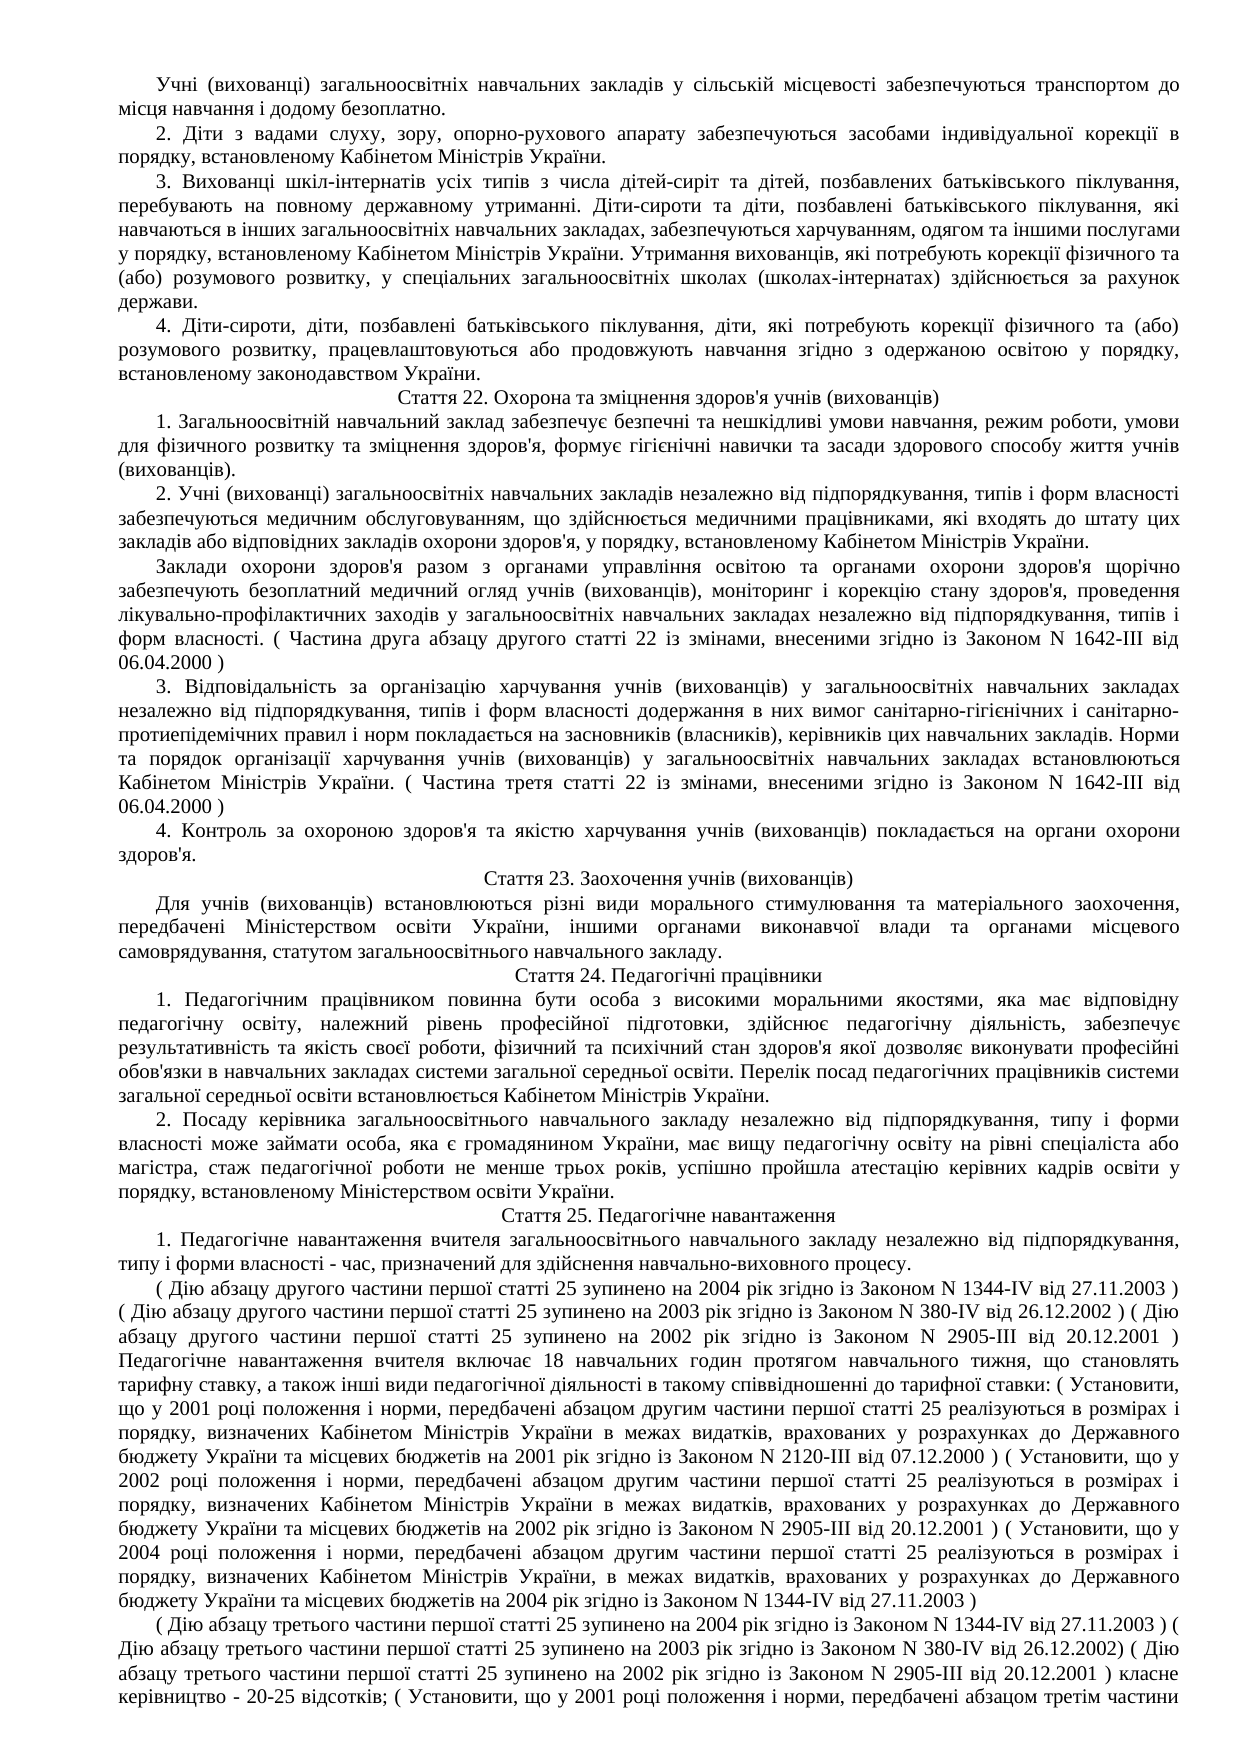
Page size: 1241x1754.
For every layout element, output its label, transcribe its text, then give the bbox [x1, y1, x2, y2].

text 3. Вихованцi шкiл-iнтернатiв усiх типiв з числа дiтей-сирiт та дiтей, позбавлених батькiвського пiклування, перебувають на повному державному утриманнi. Дiти-сироти та дiти, позбавленi батькiвського пiклування, якi навчаються в iнших загальноосвiтнiх навчальних закладах, забезпечуються харчуванням, одягом та iншими послугами у порядку, встановленому Кабiнетом Мiнiстрiв України. Утримання вихованцiв, якi потребують корекцiї фiзичного та (або) розумового розвитку, у спецiальних загальноосвiтнiх школах (школах-iнтернатах) здiйснюється за рахунок держави. [118, 168, 1181, 313]
text 1. Загальноосвiтнiй навчальний заклад забезпечує безпечнi та нешкiдливi умови навчання, режим роботи, умови для фiзичного розвитку та змiцнення здоров'я, формує гiгiєнiчнi навички та засади здорового способу життя учнiв (вихованцiв). [118, 409, 1181, 481]
text 4. Контроль за охороною здоров'я та якiстю харчування учнiв (вихованцiв) покладається на органи охорони здоров'я. [118, 818, 1181, 866]
text 2. Учнi (вихованцi) загальноосвiтнiх навчальних закладiв незалежно вiд пiдпорядкування, типiв i форм власностi забезпечуються медичним обслуговуванням, що здiйснюється медичними працiвниками, якi входять до штату цих закладiв або вiдповiдних закладiв охорони здоров'я, у порядку, встановленому Кабiнетом Мiнiстрiв України. [118, 481, 1181, 553]
text 2. Дiти з вадами слуху, зору, опорно-рухового апарату забезпечуються засобами iндивiдуальної корекцiї в порядку, встановленому Кабiнетом Мiнiстрiв України. [118, 120, 1181, 168]
text 4. Дiти-сироти, дiти, позбавленi батькiвського пiклування, дiти, якi потребують корекцiї фiзичного та (або) розумового розвитку, працевлаштовуються або продовжують навчання згiдно з одержаною освiтою у порядку, встановленому законодавством України. [118, 313, 1181, 385]
text 3. Вiдповiдальнiсть за органiзацiю харчування учнiв (вихованцiв) у загальноосвiтнiх навчальних закладах незалежно вiд пiдпорядкування, типiв i форм власностi додержання в них вимог санiтарно-гiгiєнiчних i санiтарно-протиепiдемiчних правил i норм покладається на засновникiв (власникiв), керiвникiв цих навчальних закладiв. Норми та порядок органiзацiї харчування учнiв (вихованцiв) у загальноосвiтнiх навчальних закладах встановлюються Кабiнетом Мiнiстрiв України. ( Частина третя статтi 22 iз змiнами, внесеними згiдно iз Законом N 1642-III вiд 06.04.2000 ) [118, 674, 1181, 818]
text 2. Посаду керiвника загальноосвiтнього навчального закладу незалежно вiд пiдпорядкування, типу i форми власностi може займати особа, яка є громадянином України, має вищу педагогiчну освiту на рiвнi спецiалiста або магiстра, стаж педагогiчної роботи не менше трьох рокiв, успiшно пройшла атестацiю керiвних кадрiв освiти у порядку, встановленому Мiнiстерством освiти України. [118, 1107, 1181, 1203]
text 1. Педагогiчне навантаження вчителя загальноосвiтнього навчального закладу незалежно вiд пiдпорядкування, типу i форми власностi - час, призначений для здiйснення навчально-виховного процесу. [118, 1227, 1181, 1275]
text Стаття 25. Педагогiчне навантаження [118, 1203, 1181, 1227]
text Стаття 23. Заохочення учнiв (вихованцiв) [118, 866, 1181, 890]
text Стаття 24. Педагогiчнi працiвники [118, 963, 1181, 987]
text Для учнiв (вихованцiв) встановлюються рiзнi види морального стимулювання та матерiального заохочення, передбаченi Мiнiстерством освiти України, iншими органами виконавчої влади та органами мiсцевого самоврядування, статутом загальноосвiтнього навчального закладу. [118, 890, 1181, 963]
text Заклади охорони здоров'я разом з органами управлiння освiтою та органами охорони здоров'я щорiчно забезпечують безоплатний медичний огляд учнiв (вихованцiв), монiторинг i корекцiю стану здоров'я, проведення лiкувально-профiлактичних заходiв у загальноосвiтнiх навчальних закладах незалежно вiд пiдпорядкування, типiв i форм власностi. ( Частина друга абзацу другого статтi 22 iз змiнами, внесеними згiдно iз Законом N 1642-III вiд 06.04.2000 ) [118, 553, 1181, 674]
text ( Дiю абзацу третього частини першої статтi 25 зупинено на 2004 рiк згiдно iз Законом N 1344-IV вiд 27.11.2003 ) ( Дiю абзацу третього частини першої статтi 25 зупинено на 2003 рiк згiдно iз Законом N 380-IV вiд 26.12.2002) ( Дiю абзацу третього частини першої статтi 25 зупинено на 2002 рiк згiдно iз Законом N 2905-III вiд 20.12.2001 ) класне керiвництво - 20-25 вiдсоткiв; ( Установити, що у 2001 роцi положення i норми, передбаченi абзацом третiм частини [118, 1612, 1181, 1708]
text 1. Педагогiчним працiвником повинна бути особа з високими моральними якостями, яка має вiдповiдну педагогiчну освiту, належний рiвень професiйної пiдготовки, здiйснює педагогiчну дiяльнiсть, забезпечує результативнiсть та якiсть своєї роботи, фiзичний та психiчний стан здоров'я якої дозволяє виконувати професiйнi обов'язки в навчальних закладах системи загальної середньої освiти. Перелiк посад педагогiчних працiвникiв системи загальної середньої освiти встановлюється Кабiнетом Мiнiстрiв України. [118, 987, 1181, 1107]
text Стаття 22. Охорона та змiцнення здоров'я учнiв (вихованцiв) [118, 385, 1181, 409]
text Учнi (вихованцi) загальноосвiтнiх навчальних закладiв у сiльськiй мiсцевостi забезпечуються транспортом до мiсця навчання i додому безоплатно. [118, 72, 1181, 120]
text ( Дiю абзацу другого частини першої статтi 25 зупинено на 2004 рiк згiдно iз Законом N 1344-IV вiд 27.11.2003 ) ( Дiю абзацу другого частини першої статтi 25 зупинено на 2003 рiк згiдно iз Законом N 380-IV вiд 26.12.2002 ) ( Дiю абзацу другого частини першої статтi 25 зупинено на 2002 рiк згiдно iз Законом N 2905-III вiд 20.12.2001 ) Педагогiчне навантаження вчителя включає 18 навчальних годин протягом навчального тижня, що становлять тарифну ставку, а також iншi види педагогiчної дiяльностi в такому спiввiдношеннi до тарифної ставки: ( Установити, що у 2001 роцi положення i норми, передбаченi абзацом другим частини першої статтi 25 реалiзуються в розмiрах i порядку, визначених Кабiнетом Мiнiстрiв України в межах видаткiв, врахованих у розрахунках до Державного бюджету України та мiсцевих бюджетiв на 2001 рiк згiдно iз Законом N 2120-III вiд 07.12.2000 ) ( Установити, що у 2002 роцi положення i норми, передбаченi абзацом другим частини першої статтi 25 реалiзуються в розмiрах i порядку, визначених Кабiнетом Мiнiстрiв України в межах видаткiв, врахованих у розрахунках до Державного бюджету України та мiсцевих бюджетiв на 2002 рiк згiдно iз Законом N 2905-III вiд 20.12.2001 ) ( Установити, що у 2004 роцi положення i норми, передбаченi абзацом другим частини першої статтi 25 реалiзуються в розмiрах i порядку, визначених Кабiнетом Мiнiстрiв України, в межах видаткiв, врахованих у розрахунках до Державного бюджету України та мiсцевих бюджетiв на 2004 рiк згiдно iз Законом N 1344-IV вiд 27.11.2003 ) [118, 1275, 1181, 1612]
